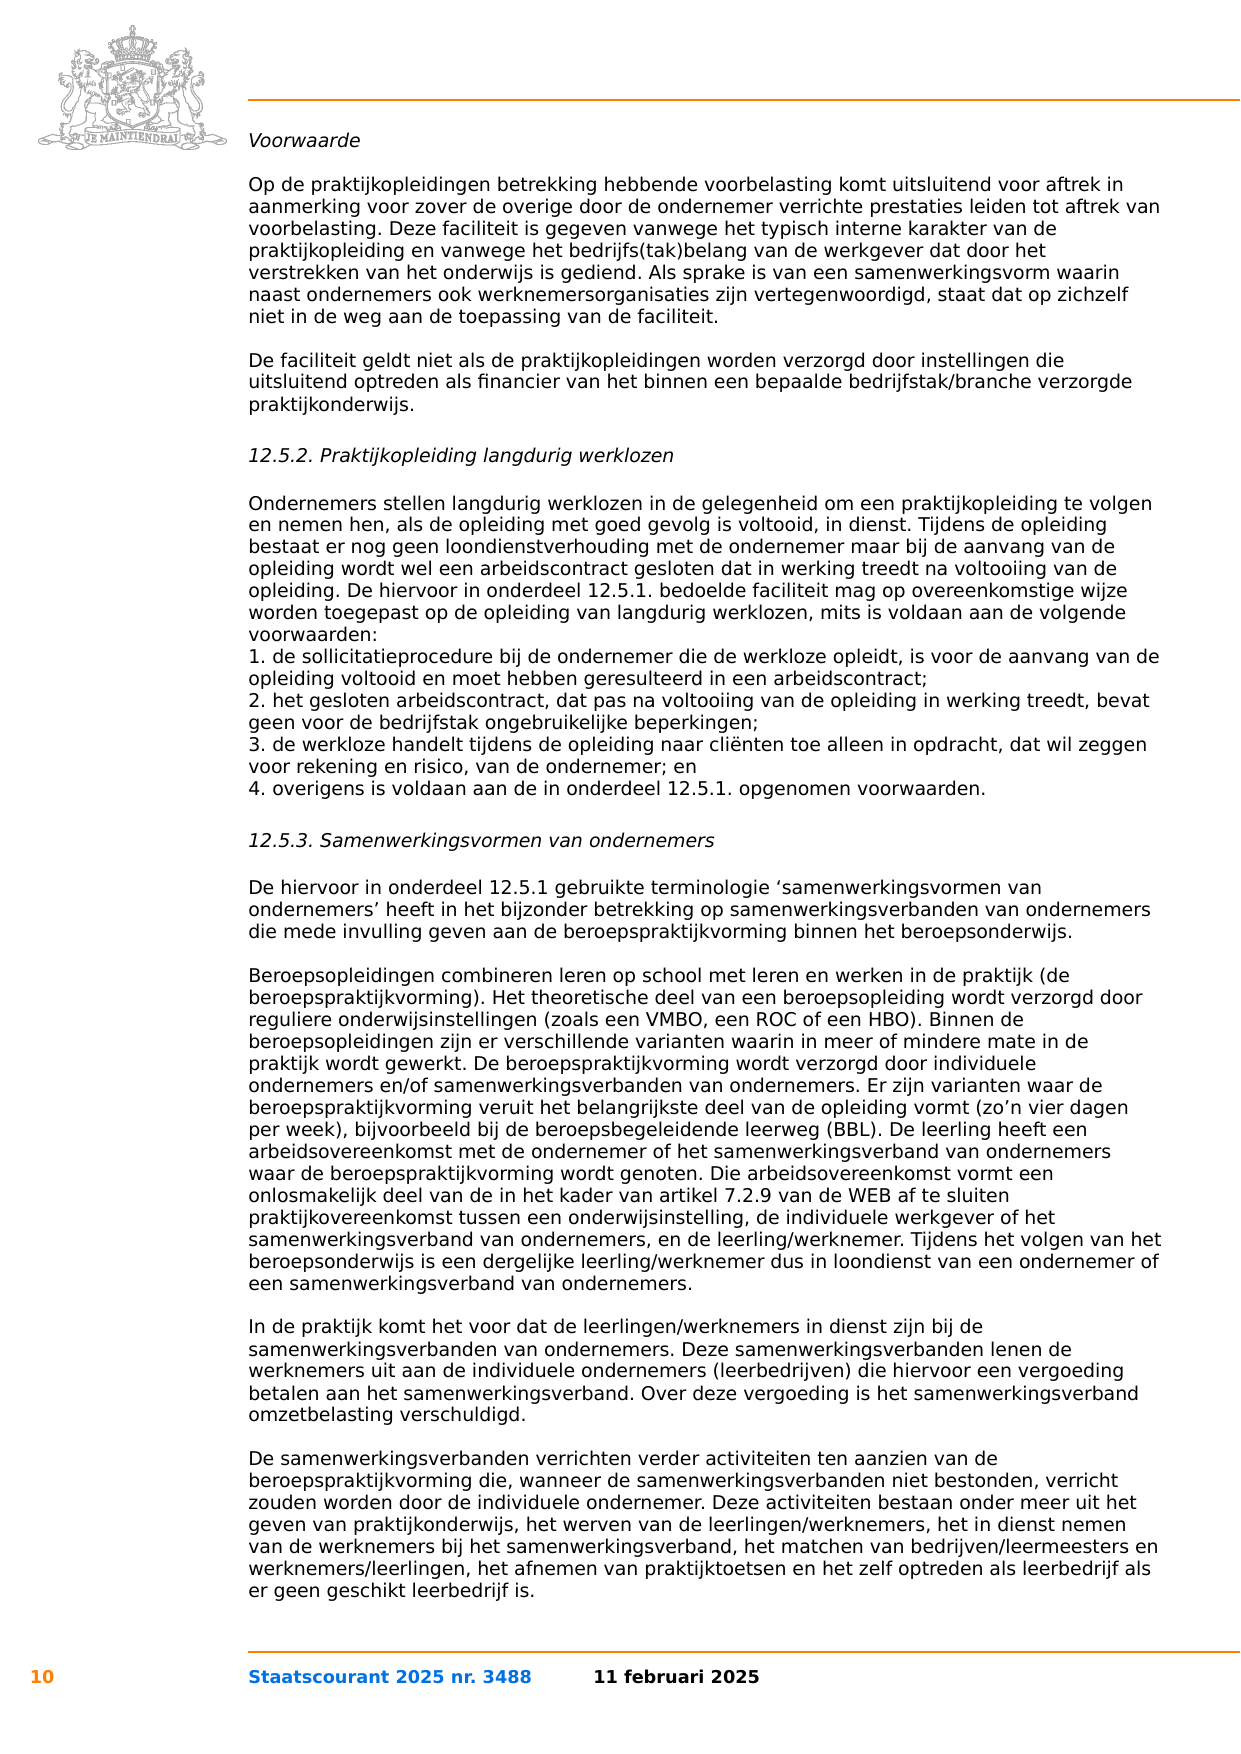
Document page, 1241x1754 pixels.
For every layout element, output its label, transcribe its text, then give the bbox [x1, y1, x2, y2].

text 2. het gesloten arbeidscontract, dat pas na voltooiing van de opleiding in werking treedt, bevat geen voor de bedrijfstak ongebruikelijke beperkingen; [248, 690, 1163, 734]
text Op de praktijkopleidingen betrekking hebbende voorbelasting komt uitsluitend voor aftrek in aanmerking voor zover de overige door de ondernemer verrichte prestaties leiden tot aftrek van voorbelasting. Deze faciliteit is gegeven vanwege het typisch interne karakter van de praktijkopleiding en vanwege het bedrijfs(tak)belang van de werkgever dat door het verstrekken van het onderwijs is gediend. Als sprake is van een samenwerkingsvorm waarin naast ondernemers ook werknemersorganisaties zijn vertegenwoordigd, staat dat op zichzelf niet in de weg aan de toepassing van de faciliteit. [248, 174, 1163, 328]
text De samenwerkingsverbanden verrichten verder activiteiten ten aanzien van de beroepspraktijkvorming die, wanneer de samenwerkingsverbanden niet bestonden, verricht zouden worden door de individuele ondernemer. Deze activiteiten bestaan onder meer uit het geven van praktijkonderwijs, het werven van de leerlingen/werknemers, het in dienst nemen van de werknemers bij het samenwerkingsverband, het matchen van bedrijven/leermeesters en werknemers/leerlingen, het afnemen van praktijktoetsen en het zelf optreden als leerbedrijf als er geen geschikt leerbedrijf is. [248, 1448, 1163, 1602]
text Beroepsopleidingen combineren leren op school met leren en werken in de praktijk (de beroepspraktijkvorming). Het theoretische deel van een beroepsopleiding wordt verzorgd door reguliere onderwijsinstellingen (zoals een VMBO, een ROC of een HBO). Binnen de beroepsopleidingen zijn er verschillende varianten waarin in meer of mindere mate in de praktijk wordt gewerkt. De beroepspraktijkvorming wordt verzorgd door individuele ondernemers en/of samenwerkingsverbanden van ondernemers. Er zijn varianten waar de beroepspraktijkvorming veruit het belangrijkste deel van de opleiding vormt (zo’n vier dagen per week), bijvoorbeeld bij de beroepsbegeleidende leerweg (BBL). De leerling heeft een arbeidsovereenkomst met de ondernemer of het samenwerkingsverband van ondernemers waar de beroepspraktijkvorming wordt genoten. Die arbeidsovereenkomst vormt een onlosmakelijk deel van de in het kader van artikel 7.2.9 van de WEB af te sluiten praktijkovereenkomst tussen een onderwijsinstelling, de individuele werkgever of het samenwerkingsverband van ondernemers, en de leerling/werknemer. Tijdens het volgen van het beroepsonderwijs is een dergelijke leerling/werknemer dus in loondienst van een ondernemer of een samenwerkingsverband van ondernemers. [248, 965, 1163, 1294]
subtitle 12.5.3. Samenwerkingsvormen van ondernemers [248, 830, 1163, 852]
text 1. de sollicitatieprocedure bij de ondernemer die de werkloze opleidt, is voor de aanvang van de opleiding voltooid en moet hebben geresulteerd in een arbeidscontract; [248, 646, 1163, 690]
text De hiervoor in onderdeel 12.5.1 gebruikte terminologie ‘samenwerkingsvormen van ondernemers’ heeft in het bijzonder betrekking op samenwerkingsverbanden van ondernemers die mede invulling geven aan de beroepspraktijkvorming binnen het beroepsonderwijs. [248, 877, 1163, 943]
text 4. overigens is voldaan aan de in onderdeel 12.5.1. opgenomen voorwaarden. [248, 778, 1163, 800]
text De faciliteit geldt niet als de praktijkopleidingen worden verzorgd door instellingen die uitsluitend optreden als financier van het binnen een bepaalde bedrijfstak/branche verzorgde praktijkonderwijs. [248, 349, 1163, 415]
picture [38, 25, 227, 150]
subtitle Voorwaarde [248, 130, 1163, 152]
subtitle 12.5.2. Praktijkopleiding langdurig werklozen [248, 445, 1163, 467]
text In de praktijk komt het voor dat de leerlingen/werknemers in dienst zijn bij de samenwerkingsverbanden van ondernemers. Deze samenwerkingsverbanden lenen de werknemers uit aan de individuele ondernemers (leerbedrijven) die hiervoor een vergoeding betalen aan het samenwerkingsverband. Over deze vergoeding is het samenwerkingsverband omzetbelasting verschuldigd. [248, 1316, 1163, 1426]
text 3. de werkloze handelt tijdens de opleiding naar cliënten toe alleen in opdracht, dat wil zeggen voor rekening en risico, van de ondernemer; en [248, 734, 1163, 778]
text Ondernemers stellen langdurig werklozen in de gelegenheid om een praktijkopleiding te volgen en nemen hen, als de opleiding met goed gevolg is voltooid, in dienst. Tijdens de opleiding bestaat er nog geen loondienstverhouding met de ondernemer maar bij de aanvang van de opleiding wordt wel een arbeidscontract gesloten dat in werking treedt na voltooiing van de opleiding. De hiervoor in onderdeel 12.5.1. bedoelde faciliteit mag op overeenkomstige wijze worden toegepast op de opleiding van langdurig werklozen, mits is voldaan aan de volgende voorwaarden: [248, 492, 1163, 646]
